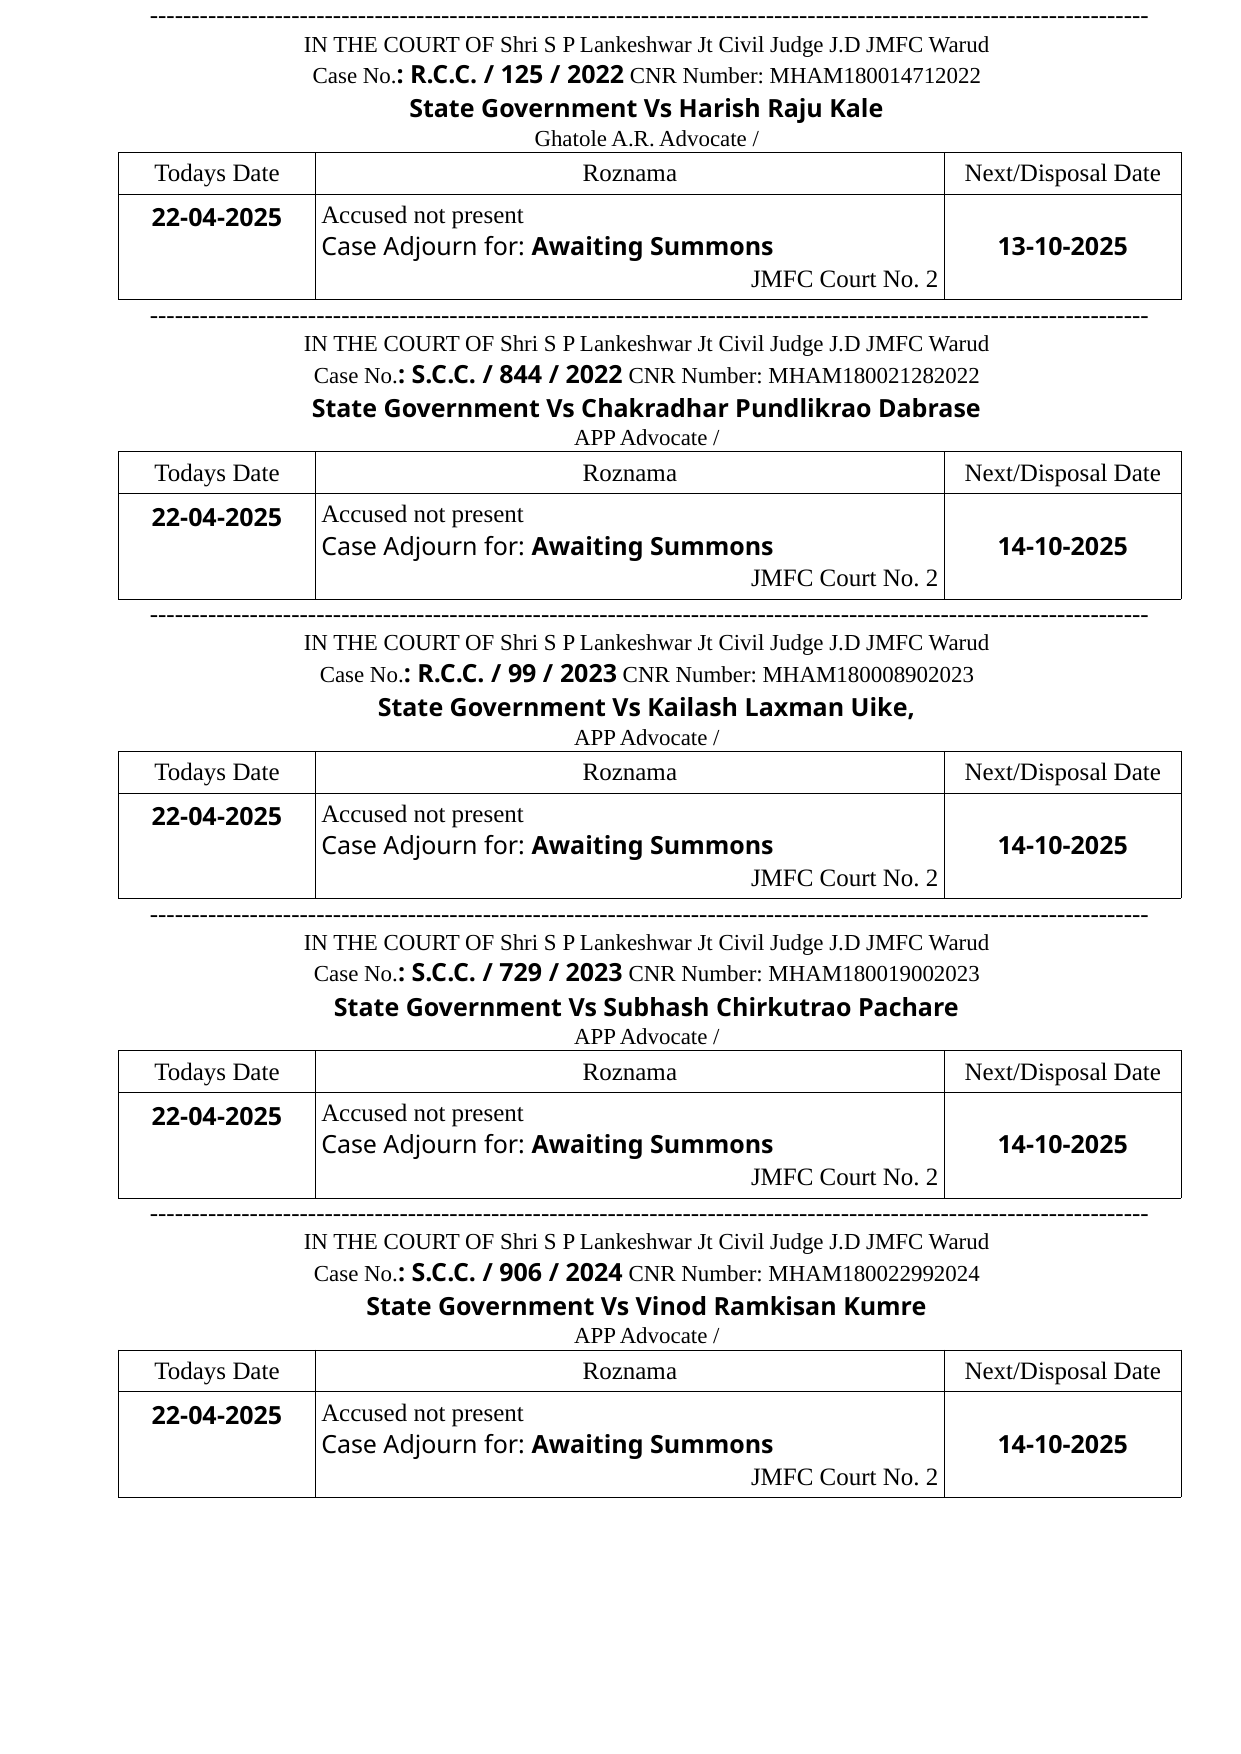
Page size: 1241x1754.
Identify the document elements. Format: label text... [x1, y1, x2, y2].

table_header Roznama [316, 752, 944, 792]
table_header Todays Date [119, 153, 315, 194]
table_cell Accused not present Case Adjourn for: Awaiting Summons JMFC Court No. 2 [316, 195, 944, 299]
table_cell 14-10-2025 [945, 494, 1181, 599]
text IN THE COURT OF Shri S P Lankeshwar Jt Civil Judge J.D JMFC Warud Case No.: S.C.C. / 906 / 2024 CNR Number: MHAM180022992024 State Government Vs Vinod Ramkisan Kumre APP Advocate / [118, 1228, 1181, 1349]
table_header Roznama [316, 1051, 944, 1092]
table_header Roznama [316, 1351, 944, 1391]
table_cell 22-04-2025 [119, 1093, 315, 1197]
table_header Roznama [316, 153, 944, 194]
table_cell Accused not present Case Adjourn for: Awaiting Summons JMFC Court No. 2 [316, 1392, 944, 1497]
table_cell 22-04-2025 [119, 794, 315, 898]
table_cell 13-10-2025 [945, 195, 1181, 299]
text ------------------------------------------------------------------------------------------------------------------------ [118, 1, 1181, 29]
table_cell 14-10-2025 [945, 1093, 1181, 1197]
text ------------------------------------------------------------------------------------------------------------------------ [118, 300, 1181, 329]
text ------------------------------------------------------------------------------------------------------------------------ [118, 1199, 1181, 1227]
table_header Roznama [316, 452, 944, 493]
text ------------------------------------------------------------------------------------------------------------------------ [118, 600, 1181, 628]
table_header Next/Disposal Date [945, 452, 1181, 493]
table_cell Accused not present Case Adjourn for: Awaiting Summons JMFC Court No. 2 [316, 1093, 944, 1197]
table_cell Accused not present Case Adjourn for: Awaiting Summons JMFC Court No. 2 [316, 794, 944, 898]
table_header Todays Date [119, 752, 315, 792]
table_cell 22-04-2025 [119, 494, 315, 599]
table_header Todays Date [119, 452, 315, 493]
table_header Next/Disposal Date [945, 1051, 1181, 1092]
text IN THE COURT OF Shri S P Lankeshwar Jt Civil Judge J.D JMFC Warud Case No.: S.C.C. / 844 / 2022 CNR Number: MHAM180021282022 State Government Vs Chakradhar Pundlikrao Dabrase APP Advocate / [118, 330, 1181, 451]
text ------------------------------------------------------------------------------------------------------------------------ [118, 899, 1181, 927]
table_cell 22-04-2025 [119, 1392, 315, 1497]
table_cell 14-10-2025 [945, 1392, 1181, 1497]
table_cell 22-04-2025 [119, 195, 315, 299]
table_header Next/Disposal Date [945, 153, 1181, 194]
table_header Next/Disposal Date [945, 752, 1181, 792]
table_cell Accused not present Case Adjourn for: Awaiting Summons JMFC Court No. 2 [316, 494, 944, 599]
table_cell 14-10-2025 [945, 794, 1181, 898]
text IN THE COURT OF Shri S P Lankeshwar Jt Civil Judge J.D JMFC Warud Case No.: R.C.C. / 99 / 2023 CNR Number: MHAM180008902023 State Government Vs Kailash Laxman Uike, APP Advocate / [118, 629, 1181, 750]
table_header Next/Disposal Date [945, 1351, 1181, 1391]
table_header Todays Date [119, 1351, 315, 1391]
text IN THE COURT OF Shri S P Lankeshwar Jt Civil Judge J.D JMFC Warud Case No.: S.C.C. / 729 / 2023 CNR Number: MHAM180019002023 State Government Vs Subhash Chirkutrao Pachare APP Advocate / [118, 929, 1181, 1049]
text IN THE COURT OF Shri S P Lankeshwar Jt Civil Judge J.D JMFC Warud Case No.: R.C.C. / 125 / 2022 CNR Number: MHAM180014712022 State Government Vs Harish Raju Kale Ghatole A.R. Advocate / [118, 31, 1181, 151]
table_header Todays Date [119, 1051, 315, 1092]
